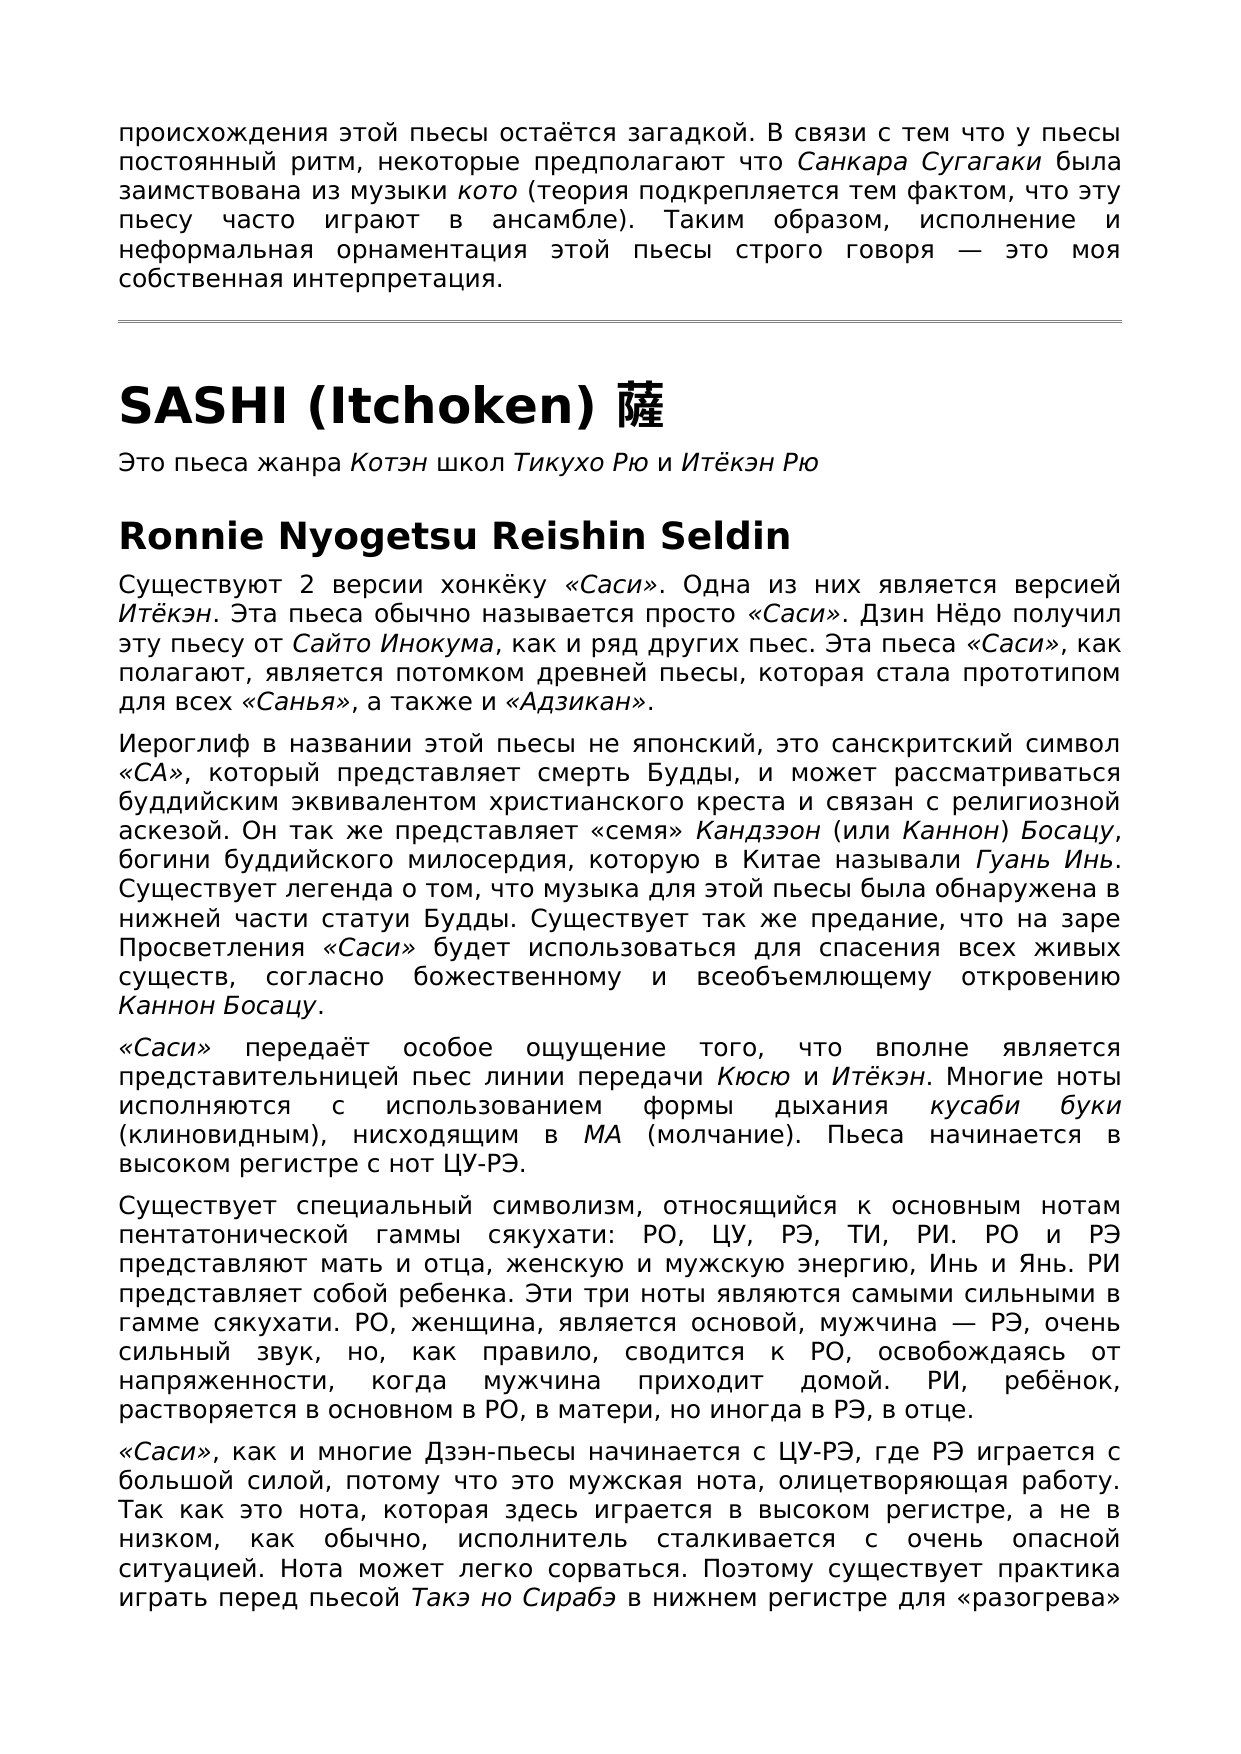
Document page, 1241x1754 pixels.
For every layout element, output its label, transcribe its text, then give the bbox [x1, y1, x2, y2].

text Это пьеса жанра Котэн школ Тикухо Рю и Итёкэн Рю [118, 448, 1122, 477]
text Существуют 2 версии хонкёку «Саси». Одна из них является версией Итёкэн. Эта пьеса обычно называется просто «Саси». Дзин Нёдо получил эту пьесу от Сайто Инокума, как и ряд других пьес. Эта пьеса «Саси», как полагают, является потомком древней пьесы, которая стала прототипом для всех «Санья», а также и «Адзикан». [118, 571, 1122, 716]
text происхождения этой пьесы остаётся загадкой. В связи с тем что у пьесы постоянный ритм, некоторые предполагают что Санкара Сугагаки была заимствована из музыки кото (теория подкрепляется тем фактом, что эту пьесу часто играют в ансамбле). Таким образом, исполнение и неформальная орнаментация этой пьесы строго говоря — это моя собственная интерпретация. [118, 118, 1122, 293]
subtitle SASHI (Itchoken) 薩 [118, 377, 1122, 435]
text «Саси» передаёт особое ощущение того, что вполне является представительницей пьес линии передачи Кюсю и Итёкэн. Многие ноты исполняются с использованием формы дыхания кусаби буки (клиновидным), нисходящим в МА (молчание). Пьеса начинается в высоком регистре с нот ЦУ-РЭ. [118, 1033, 1122, 1179]
subtitle Ronnie Nyogetsu Reishin Seldin [118, 514, 1122, 558]
text «Саси», как и многие Дзэн-пьесы начинается с ЦУ-РЭ, где РЭ играется с большой силой, потому что это мужская нота, олицетворяющая работу. Так как это нота, которая здесь играется в высоком регистре, а не в низком, как обычно, исполнитель сталкивается с очень опасной ситуацией. Нота может легко сорваться. Поэтому существует практика играть перед пьесой Такэ но Сирабэ в нижнем регистре для «разогрева» [118, 1437, 1122, 1612]
text Иероглиф в названии этой пьесы не японский, это санскритский символ «СА», который представляет смерть Будды, и может рассматриваться буддийским эквивалентом христианского креста и связан с религиозной аскезой. Он так же представляет «семя» Кандзэон (или Каннон) Босацу, богини буддийского милосердия, которую в Китае называли Гуань Инь. Существует легенда о том, что музыка для этой пьесы была обнаружена в нижней части статуи Будды. Существует так же предание, что на заре Просветления «Саси» будет использоваться для спасения всех живых существ, согласно божественному и всеобъемлющему откровению Каннон Босацу. [118, 729, 1122, 1021]
text Существует специальный символизм, относящийся к основным нотам пентатонической гаммы сякухати: РО, ЦУ, РЭ, ТИ, РИ. РО и РЭ представляют мать и отца, женскую и мужскую энергию, Инь и Янь. РИ представляет собой ребенка. Эти три ноты являются самыми сильными в гамме сякухати. РО, женщина, является основой, мужчина — РЭ, очень сильный звук, но, как правило, сводится к РО, освобождаясь от напряженности, когда мужчина приходит домой. РИ, ребёнок, растворяется в основном в РО, в матери, но иногда в РЭ, в отце. [118, 1191, 1122, 1425]
